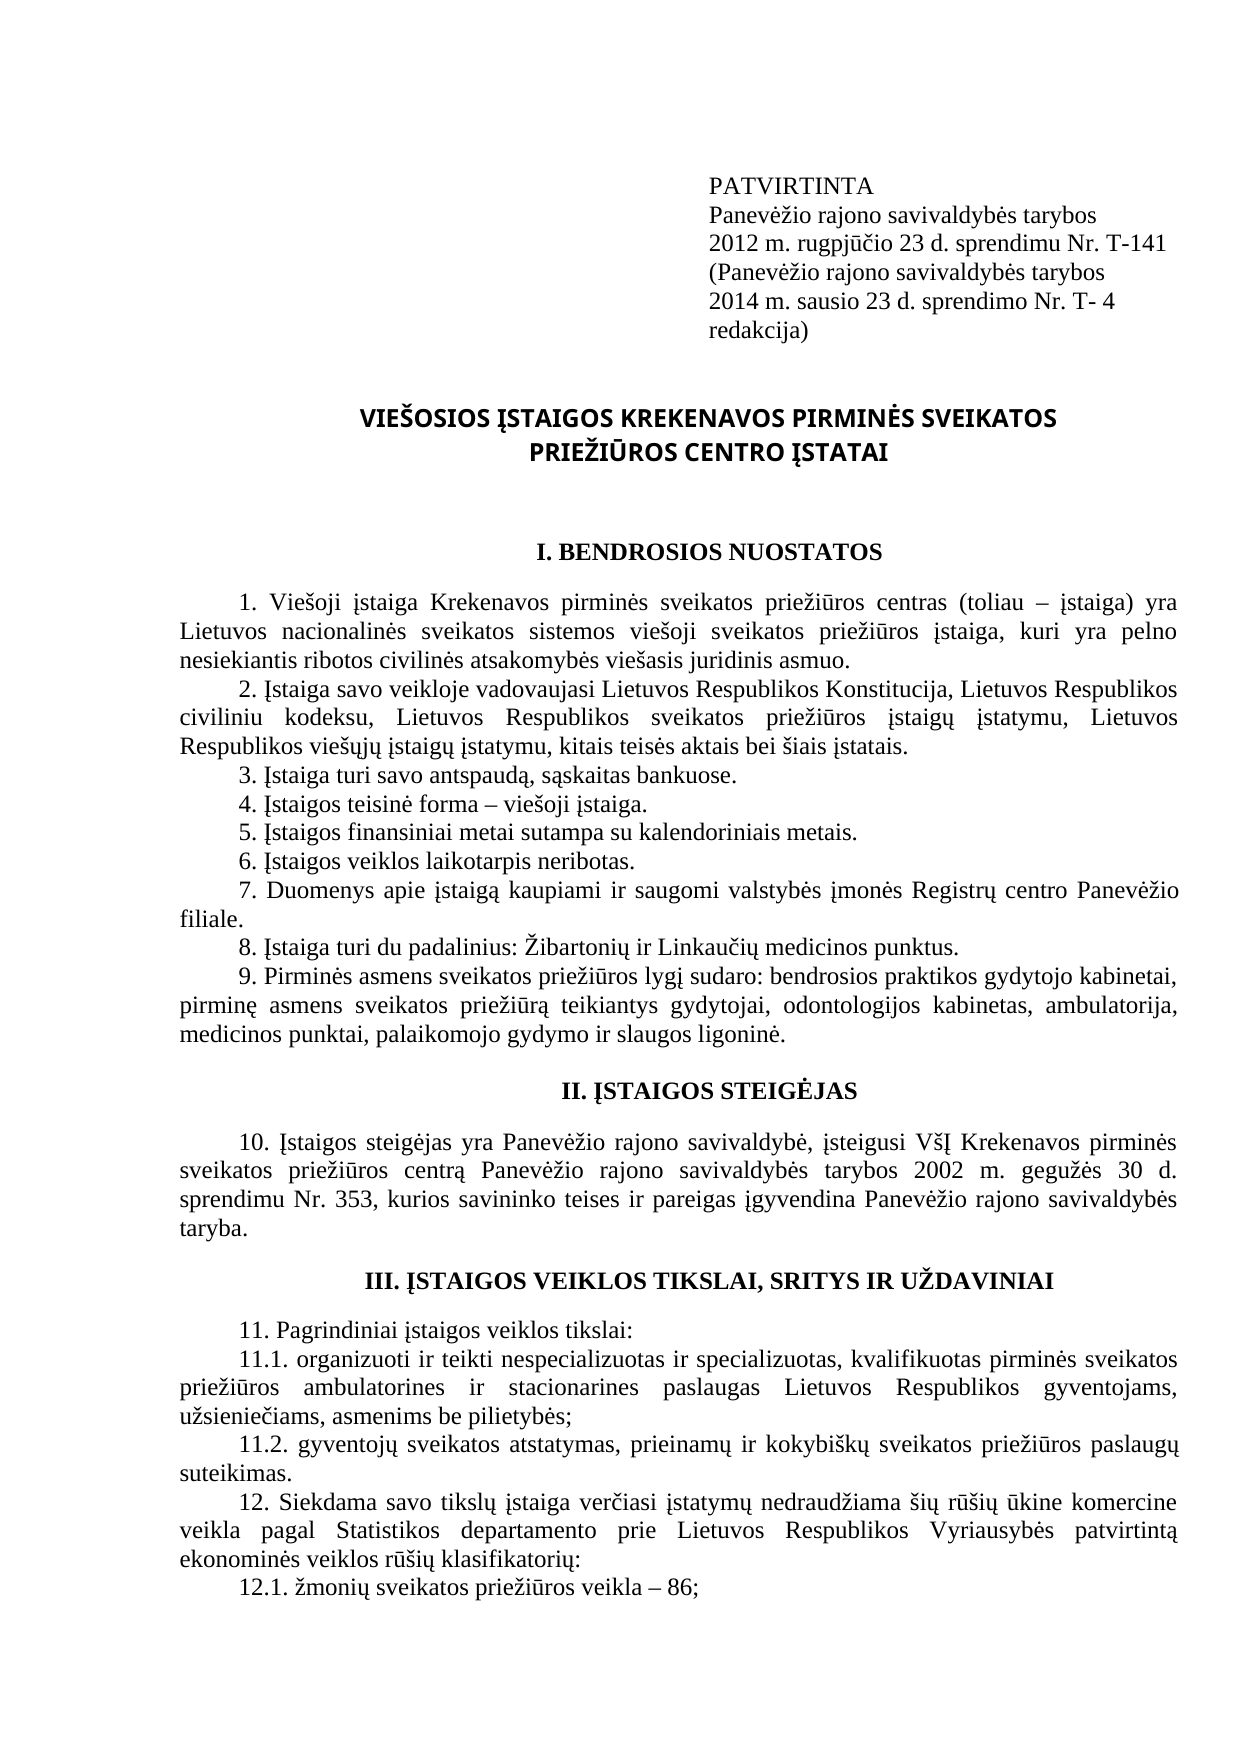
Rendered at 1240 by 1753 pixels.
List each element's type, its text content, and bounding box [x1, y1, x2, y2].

text 12. Siekdama savo tikslų įstaiga verčiasi įstatymų nedraudžiama šių rūšių ūkine komercine veikla pagal Statistikos departamento prie Lietuvos Respublikos Vyriausybės patvirtintą ekonominės veiklos rūšių klasifikatorių: [179, 1487, 1178, 1573]
text 10. Įstaigos steigėjas yra Panevėžio rajono savivaldybė, įsteigusi VšĮ Krekenavos pirminės sveikatos priežiūros centrą Panevėžio rajono savivaldybės tarybos 2002 m. gegužės 30 d. sprendimu Nr. 353, kurios savininko teises ir pareigas įgyvendina Panevėžio rajono savivaldybės taryba. [179, 1127, 1178, 1242]
text 2. Įstaiga savo veikloje vadovaujasi Lietuvos Respublikos Konstitucija, Lietuvos Respublikos civiliniu kodeksu, Lietuvos Respublikos sveikatos priežiūros įstaigų įstatymu, Lietuvos Respublikos viešųjų įstaigų įstatymu, kitais teisės aktais bei šiais įstatais. [179, 674, 1178, 760]
text 4. Įstaigos teisinė forma – viešoji įstaiga. [179, 789, 1181, 817]
text PRIEŽIŪROS CENTRO ĮSTATAI [177, 435, 1181, 469]
text I. BENDROSIOS NUOSTATOS [179, 537, 1181, 566]
text 2014 m. sausio 23 d. sprendimo Nr. T- 4 [177, 286, 1181, 315]
text 9. Pirminės asmens sveikatos priežiūros lygį sudaro: bendrosios praktikos gydytojo kabinetai, pirminę asmens sveikatos priežiūrą teikiantys gydytojai, odontologijos kabinetas, ambulatorija, medicinos punktai, palaikomojo gydymo ir slaugos ligoninė. [179, 961, 1178, 1047]
text 11.1. organizuoti ir teikti nespecializuotas ir specializuotas, kvalifikuotas pirminės sveikatos priežiūros ambulatorines ir stacionarines paslaugas Lietuvos Respublikos gyventojams, užsieniečiams, asmenims be pilietybės; [179, 1344, 1178, 1430]
text 11.2. gyventojų sveikatos atstatymas, prieinamų ir kokybiškų sveikatos priežiūros paslaugų suteikimas. [179, 1430, 1181, 1487]
text III. ĮSTAIGOS VEIKLOS TIKSLAI, SRITYS IR UŽDAVINIAI [179, 1270, 1181, 1294]
text Panevėžio rajono savivaldybės tarybos [177, 200, 1181, 228]
text 7. Duomenys apie įstaigą kaupiami ir saugomi valstybės įmonės Registrų centro Panevėžio filiale. [179, 875, 1181, 932]
text 6. Įstaigos veiklos laikotarpis neribotas. [179, 846, 1181, 875]
text 1. Viešoji įstaiga Krekenavos pirminės sveikatos priežiūros centras (toliau – įstaiga) yra Lietuvos nacionalinės sveikatos sistemos viešoji sveikatos priežiūros įstaiga, kuri yra pelno nesiekiantis ribotos civilinės atsakomybės viešasis juridinis asmuo. [179, 587, 1178, 674]
text 12.1. žmonių sveikatos priežiūros veikla – 86; [179, 1573, 1181, 1601]
text PATVIRTINTA [177, 171, 1181, 200]
text 11. Pagrindiniai įstaigos veiklos tikslai: [179, 1316, 1181, 1344]
text II. ĮSTAIGOS STEIGĖJAS [179, 1076, 1181, 1105]
text 5. Įstaigos finansiniai metai sutampa su kalendoriniais metais. [179, 817, 1181, 846]
text 2012 m. rugpjūčio 23 d. sprendimu Nr. T-141 [177, 228, 1181, 257]
text (Panevėžio rajono savivaldybės tarybos [177, 257, 1181, 286]
text 3. Įstaiga turi savo antspaudą, sąskaitas bankuose. [179, 760, 1181, 789]
text redakcija) [177, 315, 1181, 343]
text 8. Įstaiga turi du padalinius: Žibartonių ir Linkaučių medicinos punktus. [179, 932, 1181, 961]
text VIEŠOSIOS ĮSTAIGOS KREKENAVOS PIRMINĖS SVEIKATOS [177, 401, 1181, 435]
